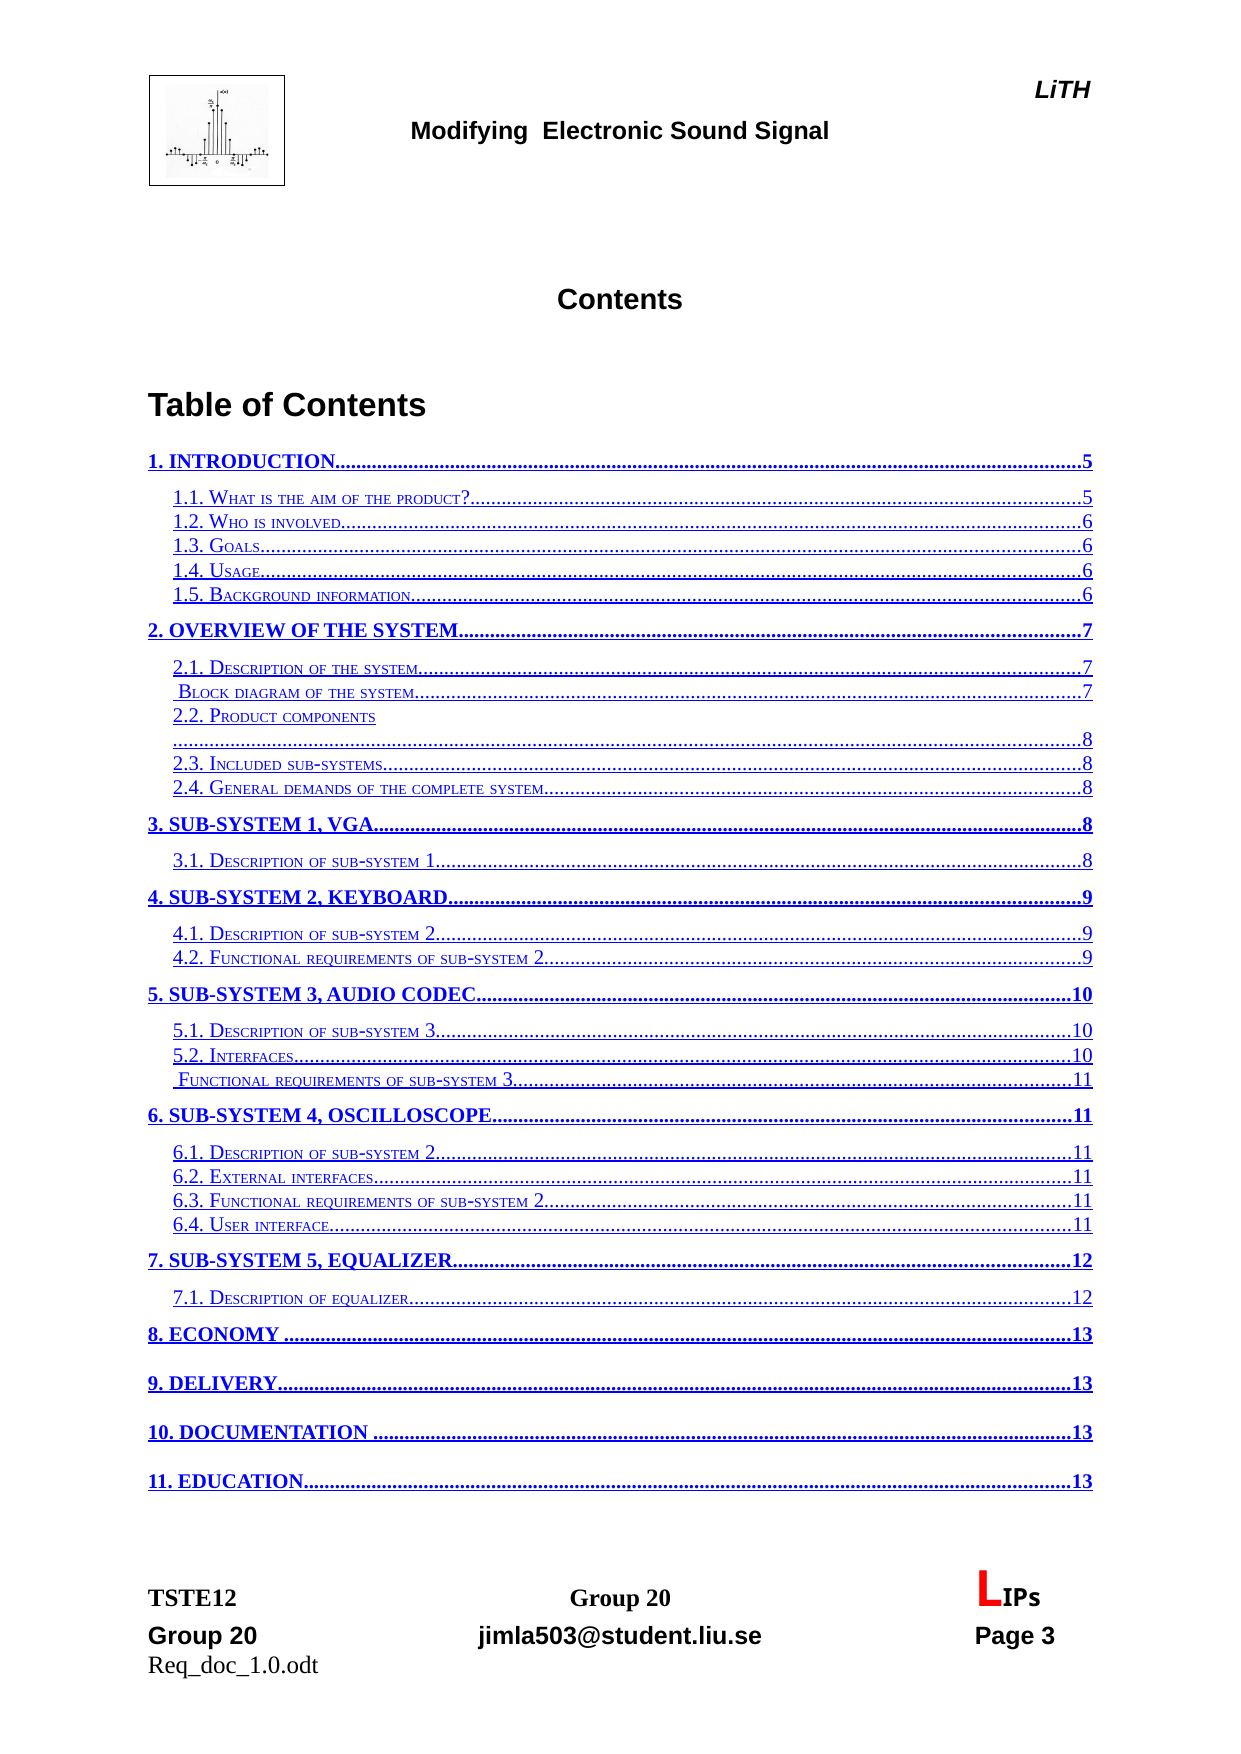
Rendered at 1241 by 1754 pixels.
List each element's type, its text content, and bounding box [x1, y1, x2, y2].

text 1. Introduction 5 [148, 449, 1092, 470]
text 3. Sub-system 1, VGA 8 [148, 812, 1092, 832]
text 7. Sub-system 5, Equalizer 12 [148, 1248, 1092, 1269]
text 1.4. Usage 6 [173, 557, 1092, 578]
text 2. Overview of the system 7 [148, 618, 1092, 639]
text 5. Sub-system 3, Audio codec 10 [148, 982, 1092, 1003]
text 4. Sub-system 2, Keyboard 9 [148, 885, 1092, 905]
text 8. Economy 13 [148, 1322, 1092, 1342]
picture [165, 84, 269, 178]
text 2.3. Included sub-systems 8 [173, 751, 1092, 772]
text 10. Documentation 13 [148, 1420, 1092, 1440]
subtitle Table of Contents [148, 385, 1092, 424]
text 9. Delivery 13 [148, 1371, 1092, 1391]
text 2.4. General demands of the complete system 8 [173, 775, 1092, 796]
text 2.1. Description of the system 7 [173, 655, 1092, 675]
text 11. Education 13 [148, 1469, 1092, 1490]
text 5.1. Description of sub-system 3 10 [173, 1018, 1092, 1039]
text Contents [148, 282, 1092, 315]
text 1.2. Who is involved 6 [173, 509, 1092, 530]
text Block diagram of the system 7 [173, 679, 1092, 700]
text 4.2. Functional requirements of sub-system 2 9 [173, 945, 1092, 966]
text Functional requirements of sub-system 3 11 [173, 1067, 1092, 1087]
text 5.2. Interfaces 10 [173, 1042, 1092, 1063]
text 2.2. Product components 8 [173, 703, 1092, 748]
text 6.1. Description of sub-system 2 11 [173, 1140, 1092, 1160]
text 6.4. User interface 11 [173, 1212, 1092, 1233]
text 1.3. Goals 6 [173, 533, 1092, 554]
text 6.2. External interfaces 11 [173, 1164, 1092, 1185]
text 7.1. Description of equalizer 12 [173, 1285, 1092, 1306]
text 1.1. What is the aim of the product? 5 [173, 485, 1092, 506]
text 3.1. Description of sub-system 1 8 [173, 848, 1092, 869]
text 6. Sub-system 4, Oscilloscope 11 [148, 1103, 1092, 1124]
text 1.5. Background information 6 [173, 582, 1092, 602]
text 6.3. Functional requirements of sub-system 2 11 [173, 1188, 1092, 1209]
text 4.1. Description of sub-system 2 9 [173, 921, 1092, 942]
